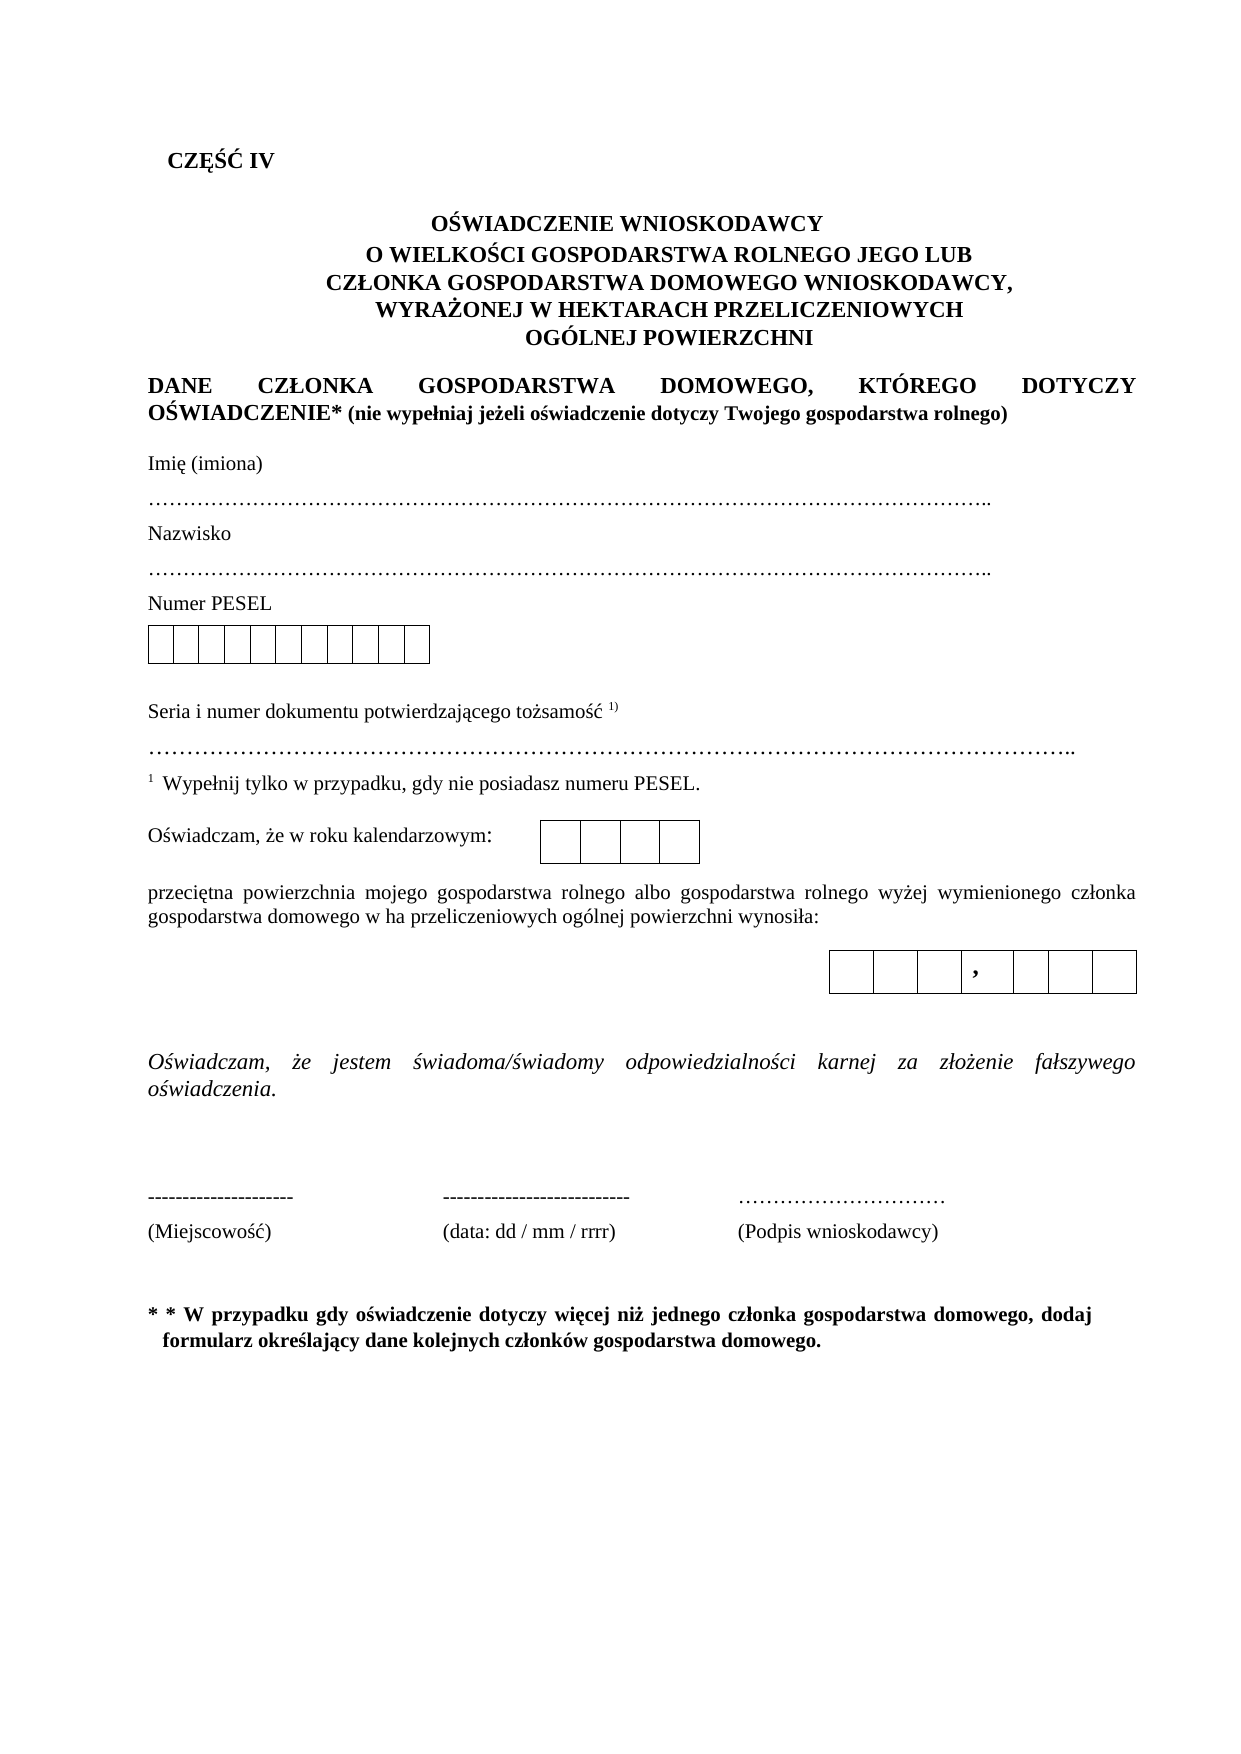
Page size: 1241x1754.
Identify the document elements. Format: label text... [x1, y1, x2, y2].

table_header [1093, 951, 1136, 993]
text Numer PESEL [148, 591, 1093, 614]
table_header [225, 626, 250, 663]
list DANE CZŁONKA GOSPODARSTWA DOMOWEGO, KTÓREGO DOTYCZY OŚWIADCZENIE* (nie wypełniaj jeżeli oświadczenie dotyczy Twojego gospodarstwa rolnego) [148, 372, 1137, 425]
text ………………………………………………………………………………………………………….. [148, 486, 1093, 510]
table_header [174, 626, 198, 663]
table_header [149, 626, 173, 663]
table_header [276, 626, 301, 663]
text ………………………………………………………………………………………………………….. [148, 733, 1093, 760]
table_header [660, 821, 699, 862]
table_header [541, 821, 580, 862]
list Wypełnij tylko w przypadku, gdy nie posiadasz numeru PESEL. [148, 771, 1093, 795]
text Nazwisko [148, 521, 1093, 545]
table_header [379, 626, 404, 663]
table_header [302, 626, 327, 663]
list Imię (imiona) [148, 451, 1093, 475]
subtitle CZĘŚĆ IV [167, 148, 1087, 174]
list [700, 821, 1137, 847]
table_header [581, 821, 620, 862]
table_header [199, 626, 224, 663]
table_header [874, 951, 917, 993]
table_header [328, 626, 352, 663]
table_header [621, 821, 659, 862]
table_header [1049, 951, 1092, 993]
subtitle OŚWIADCZENIE WNIOSKODAWCY [167, 210, 1087, 236]
text --------------------- --------------------------- ………………………… [148, 1184, 1081, 1208]
list Oświadczam, że w roku kalendarzowym: [148, 821, 540, 847]
text przeciętna powierzchnia mojego gospodarstwa rolnego albo gospodarstwa rolnego wyżej wymienionego członka gospodarstwa domowego w ha przeliczeniowych ogólnej powierzchni wynosiła: [148, 880, 1137, 928]
table_header [353, 626, 378, 663]
table_header [918, 951, 961, 993]
table_header , [962, 951, 1013, 993]
text (Miejscowość) (data: dd / mm / rrrr) (Podpis wnioskodawcy) [148, 1219, 1081, 1243]
table_header [1014, 951, 1048, 993]
text Oświadczam, że jestem świadoma/świadomy odpowiedzialności karnej za złożenie fałszywego oświadczenia. [148, 1048, 1137, 1101]
text ………………………………………………………………………………………………………….. [148, 556, 1093, 580]
table_header [405, 626, 429, 663]
table_header [830, 951, 873, 993]
text * * W przypadku gdy oświadczenie dotyczy więcej niż jednego członka gospodarstwa domowego, dodaj formularz określający dane kolejnych członków gospodarstwa domowego. [148, 1302, 1093, 1352]
text Seria i numer dokumentu potwierdzającego tożsamość 1) [148, 698, 1093, 723]
text O WIELKOŚCI GOSPODARSTWA ROLNEGO JEGO LUB CZŁONKA GOSPODARSTWA DOMOWEGO WNIOSKODAWCY, WYRAŻONEJ W HEKTARACH PRZELICZENIOWYCH OGÓLNEJ POWIERZCHNI [324, 241, 1013, 350]
table_header [251, 626, 275, 663]
